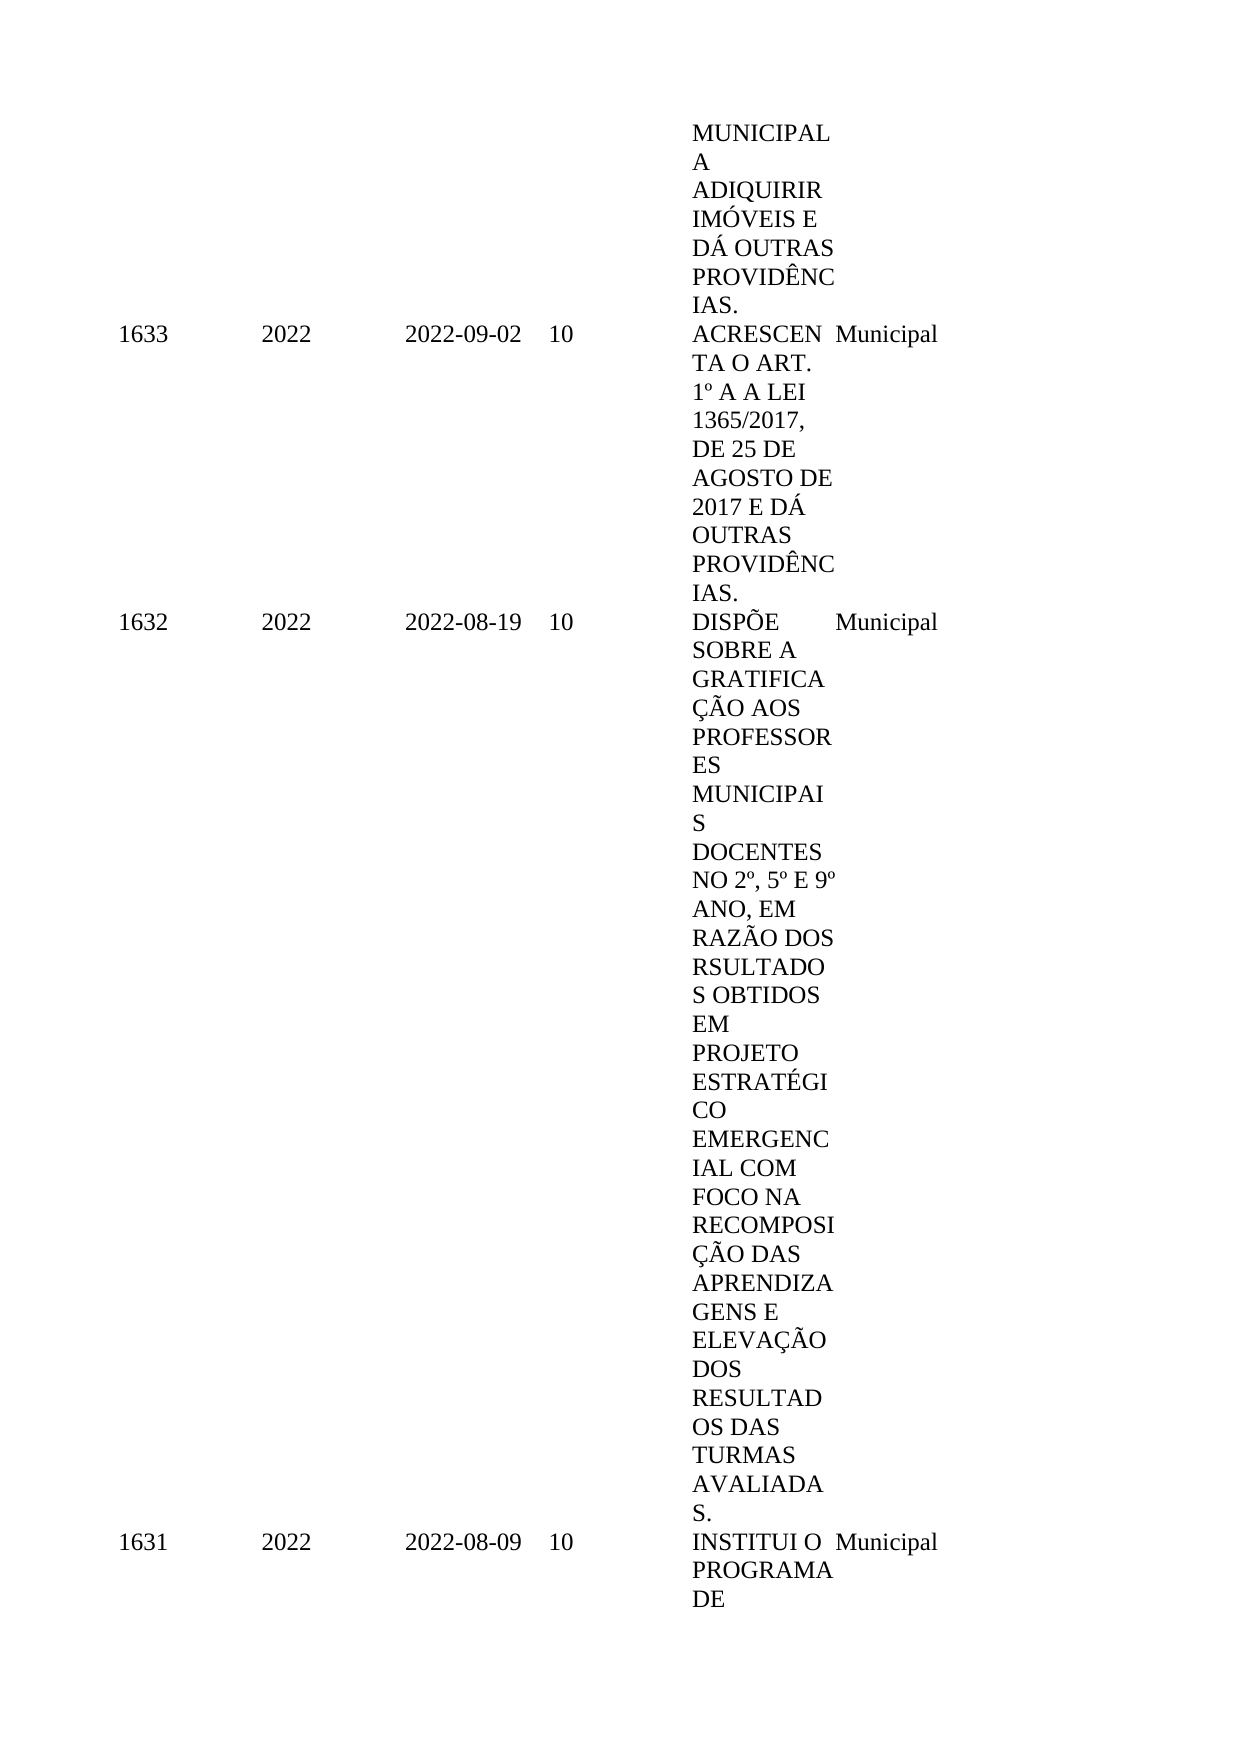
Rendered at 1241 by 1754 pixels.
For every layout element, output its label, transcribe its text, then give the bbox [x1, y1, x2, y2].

table_cell 2022-08-09 [405, 1527, 548, 1613]
table_cell [261, 118, 405, 319]
table_cell 1632 [118, 607, 261, 1527]
table_cell 2022-08-19 [405, 607, 548, 1527]
table_cell Municipal [835, 1527, 979, 1613]
table_cell MUNICIPAL A ADIQUIRIR IMÓVEIS E DÁ OUTRAS PROVIDÊNCIAS. [692, 118, 835, 319]
table_cell ACRESCENTA O ART. 1º A A LEI 1365/2017, DE 25 DE AGOSTO DE 2017 E DÁ OUTRAS PROVIDÊNCIAS. [692, 319, 835, 607]
table_cell 10 [548, 607, 692, 1527]
table_cell [118, 118, 261, 319]
table_cell [548, 118, 692, 319]
table_cell 10 [548, 1527, 692, 1613]
table_cell [979, 118, 1122, 319]
table_cell 2022 [261, 607, 405, 1527]
table_cell DISPÕE SOBRE A GRATIFICAÇÃO AOS PROFESSORES MUNICIPAIS DOCENTES NO 2º, 5º E 9º ANO, EM RAZÃO DOS RSULTADOS OBTIDOS EM PROJETO ESTRATÉGICO EMERGENCIAL COM FOCO NA RECOMPOSIÇÃO DAS APRENDIZAGENS E ELEVAÇÃO DOS RESULTADOS DAS TURMAS AVALIADAS. [692, 607, 835, 1527]
table_cell [979, 1527, 1122, 1613]
table_cell 10 [548, 319, 692, 607]
table_cell INSTITUI O PROGRAMA DE [692, 1527, 835, 1613]
table_cell 1631 [118, 1527, 261, 1613]
table_cell Municipal [835, 607, 979, 1527]
table_cell [979, 319, 1122, 607]
table_cell 2022 [261, 1527, 405, 1613]
table_cell [835, 118, 979, 319]
table_cell 2022 [261, 319, 405, 607]
table_cell 1633 [118, 319, 261, 607]
table_cell Municipal [835, 319, 979, 607]
table_cell [979, 607, 1122, 1527]
table_cell 2022-09-02 [405, 319, 548, 607]
table_cell [405, 118, 548, 319]
